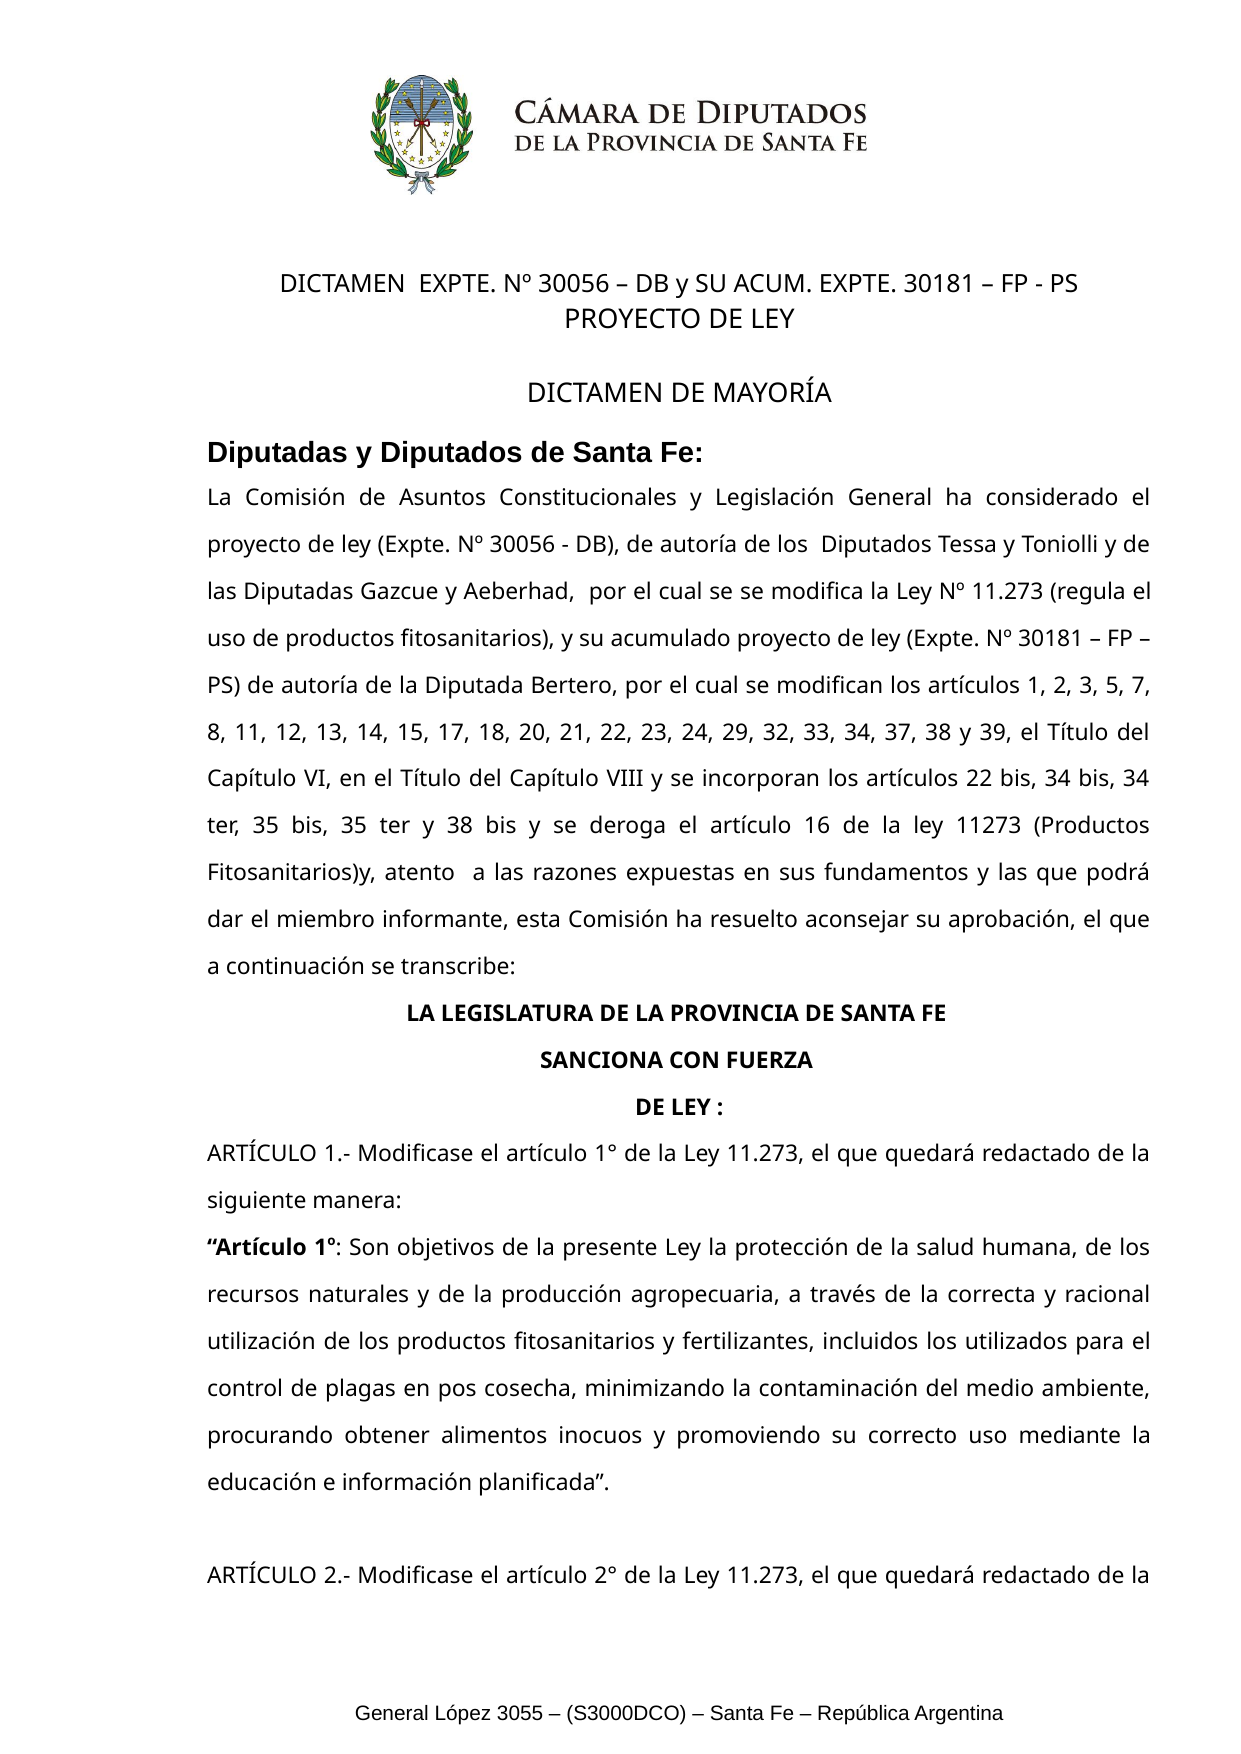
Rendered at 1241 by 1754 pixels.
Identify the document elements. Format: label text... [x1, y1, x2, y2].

text La Comisión de Asuntos Constitucionales y Legislación General ha considerado el proyecto de ley (Expte. Nº 30056 - DB), de autoría de los Diputados Tessa y Toniolli y de las Diputadas Gazcue y Aeberhad, por el cual se se modifica la Ley Nº 11.273 (regula el uso de productos fitosanitarios), y su acumulado proyecto de ley (Expte. Nº 30181 – FP – PS) de autoría de la Diputada Bertero, por el cual se modifican los artículos 1, 2, 3, 5, 7, 8, 11, 12, 13, 14, 15, 17, 18, 20, 21, 22, 23, 24, 29, 32, 33, 34, 37, 38 y 39, el Título del Capítulo VI, en el Título del Capítulo VIII y se incorporan los artículos 22 bis, 34 bis, 34 ter, 35 bis, 35 ter y 38 bis y se deroga el artículo 16 de la ley 11273 (Productos Fitosanitarios)y, atento a las razones expuestas en sus fundamentos y las que podrá dar el miembro informante, esta Comisión ha resuelto aconsejar su aprobación, el que a continuación se transcribe: [207, 481, 1152, 981]
text DE LEY : [207, 1090, 1152, 1122]
text PROYECTO DE LEY [207, 299, 1152, 336]
picture [370, 75, 867, 199]
text SANCIONA CON FUERZA [207, 1043, 1152, 1075]
text DICTAMEN EXPTE. Nº 30056 – DB y SU ACUM. EXPTE. 30181 – FP - PS [207, 265, 1152, 299]
text ARTÍCULO 1.- Modificase el artículo 1° de la Ley 11.273, el que quedará redactado de la siguiente manera: [207, 1137, 1152, 1215]
text DICTAMEN DE MAYORÍA [207, 373, 1152, 410]
text LA LEGISLATURA DE LA PROVINCIA DE SANTA FE [207, 997, 1152, 1028]
subtitle Diputadas y Diputados de Santa Fe: [207, 435, 1152, 468]
text ARTÍCULO 2.- Modificase el artículo 2° de la Ley 11.273, el que quedará redactado de la [207, 1559, 1152, 1590]
text “Artículo 1o: Son objetivos de la presente Ley la protección de la salud humana, de los recursos naturales y de la producción agropecuaria, a través de la correcta y racional utilización de los productos fitosanitarios y fertilizantes, incluidos los utilizados para el control de plagas en pos cosecha, minimizando la contaminación del medio ambiente, procurando obtener alimentos inocuos y promoviendo su correcto uso mediante la educación e información planificada”. [207, 1231, 1152, 1497]
